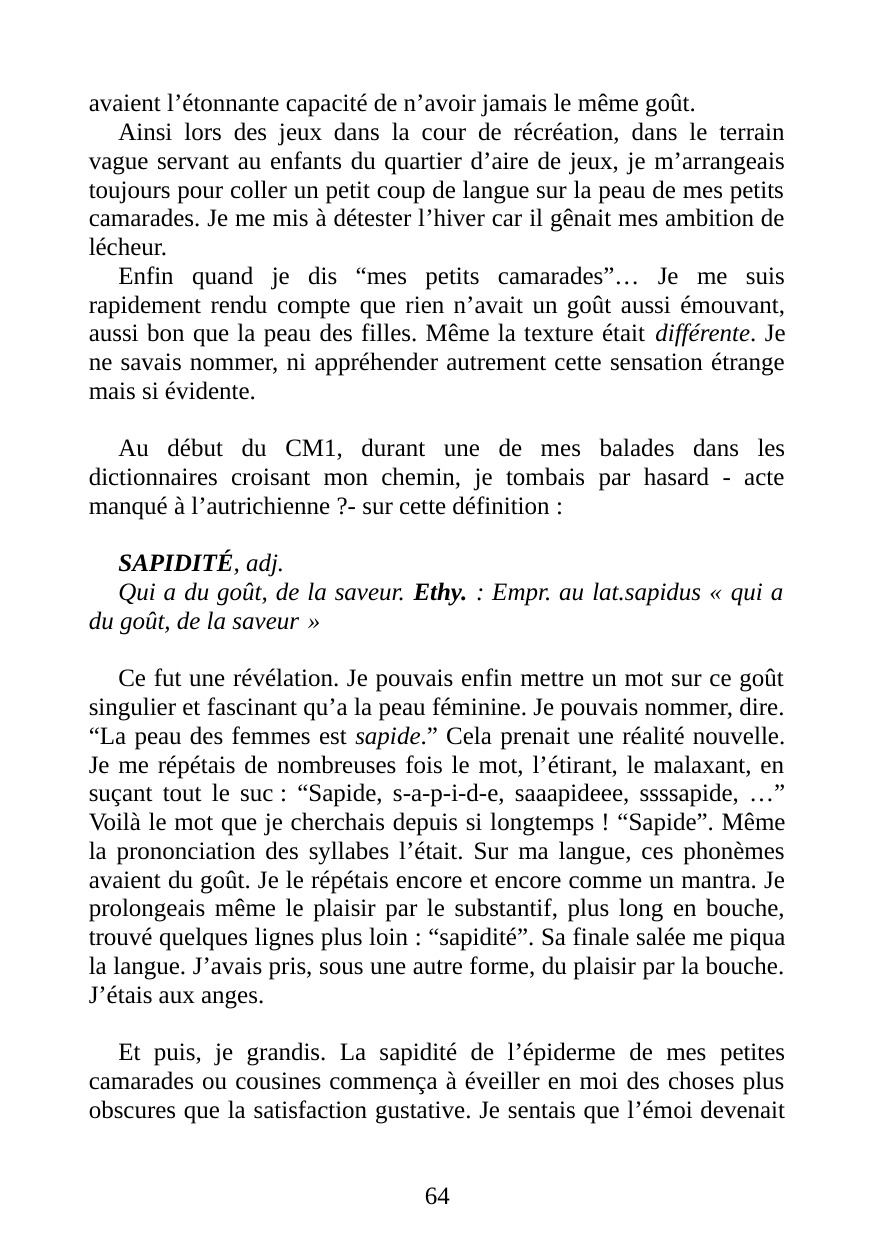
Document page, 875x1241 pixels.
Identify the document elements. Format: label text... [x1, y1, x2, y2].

text avaient l’étonnante capacité de n’avoir jamais le même goût. [88, 88, 786, 117]
text SAPIDITÉ, adj. [88, 548, 786, 577]
text Ainsi lors des jeux dans la cour de récréation, dans le terrain vague servant au enfants du quartier d’aire de jeux, je m’arrangeais toujours pour coller un petit coup de langue sur la peau de mes petits camarades. Je me mis à détester l’hiver car il gênait mes ambition de lécheur. [88, 117, 786, 261]
text Au début du CM1, durant une de mes balades dans les dictionnaires croisant mon chemin, je tombais par hasard - acte manqué à l’autrichienne ?- sur cette définition : [88, 433, 786, 520]
text Ce fut une révélation. Je pouvais enfin mettre un mot sur ce goût singulier et fascinant qu’a la peau féminine. Je pouvais nommer, dire. “La peau des femmes est sapide.” Cela prenait une réalité nouvelle. Je me répétais de nombreuses fois le mot, l’étirant, le malaxant, en suçant tout le suc : “Sapide, s-a-p-i-d-e, saaapideee, ssssapide, …” Voilà le mot que je cherchais depuis si longtemps ! “Sapide”. Même la prononciation des syllabes l’était. Sur ma langue, ces phonèmes avaient du goût. Je le répétais encore et encore comme un mantra. Je prolongeais même le plaisir par le substantif, plus long en bouche, trouvé quelques lignes plus loin : “sapidité”. Sa finale salée me piqua la langue. J’avais pris, sous une autre forme, du plaisir par la bouche. J’étais aux anges. [88, 663, 786, 1008]
text Et puis, je grandis. La sapidité de l’épiderme de mes petites camarades ou cousines commença à éveiller en moi des choses plus obscures que la satisfaction gustative. Je sentais que l’émoi devenait [88, 1037, 786, 1123]
text Enfin quand je dis “mes petits camarades”… Je me suis rapidement rendu compte que rien n’avait un goût aussi émouvant, aussi bon que la peau des filles. Même la texture était différente. Je ne savais nommer, ni appréhender autrement cette sensation étrange mais si évidente. [88, 261, 786, 405]
text Qui a du goût, de la saveur. Ethy. : Empr. au lat.sapidus « qui a du goût, de la saveur » [88, 577, 786, 635]
